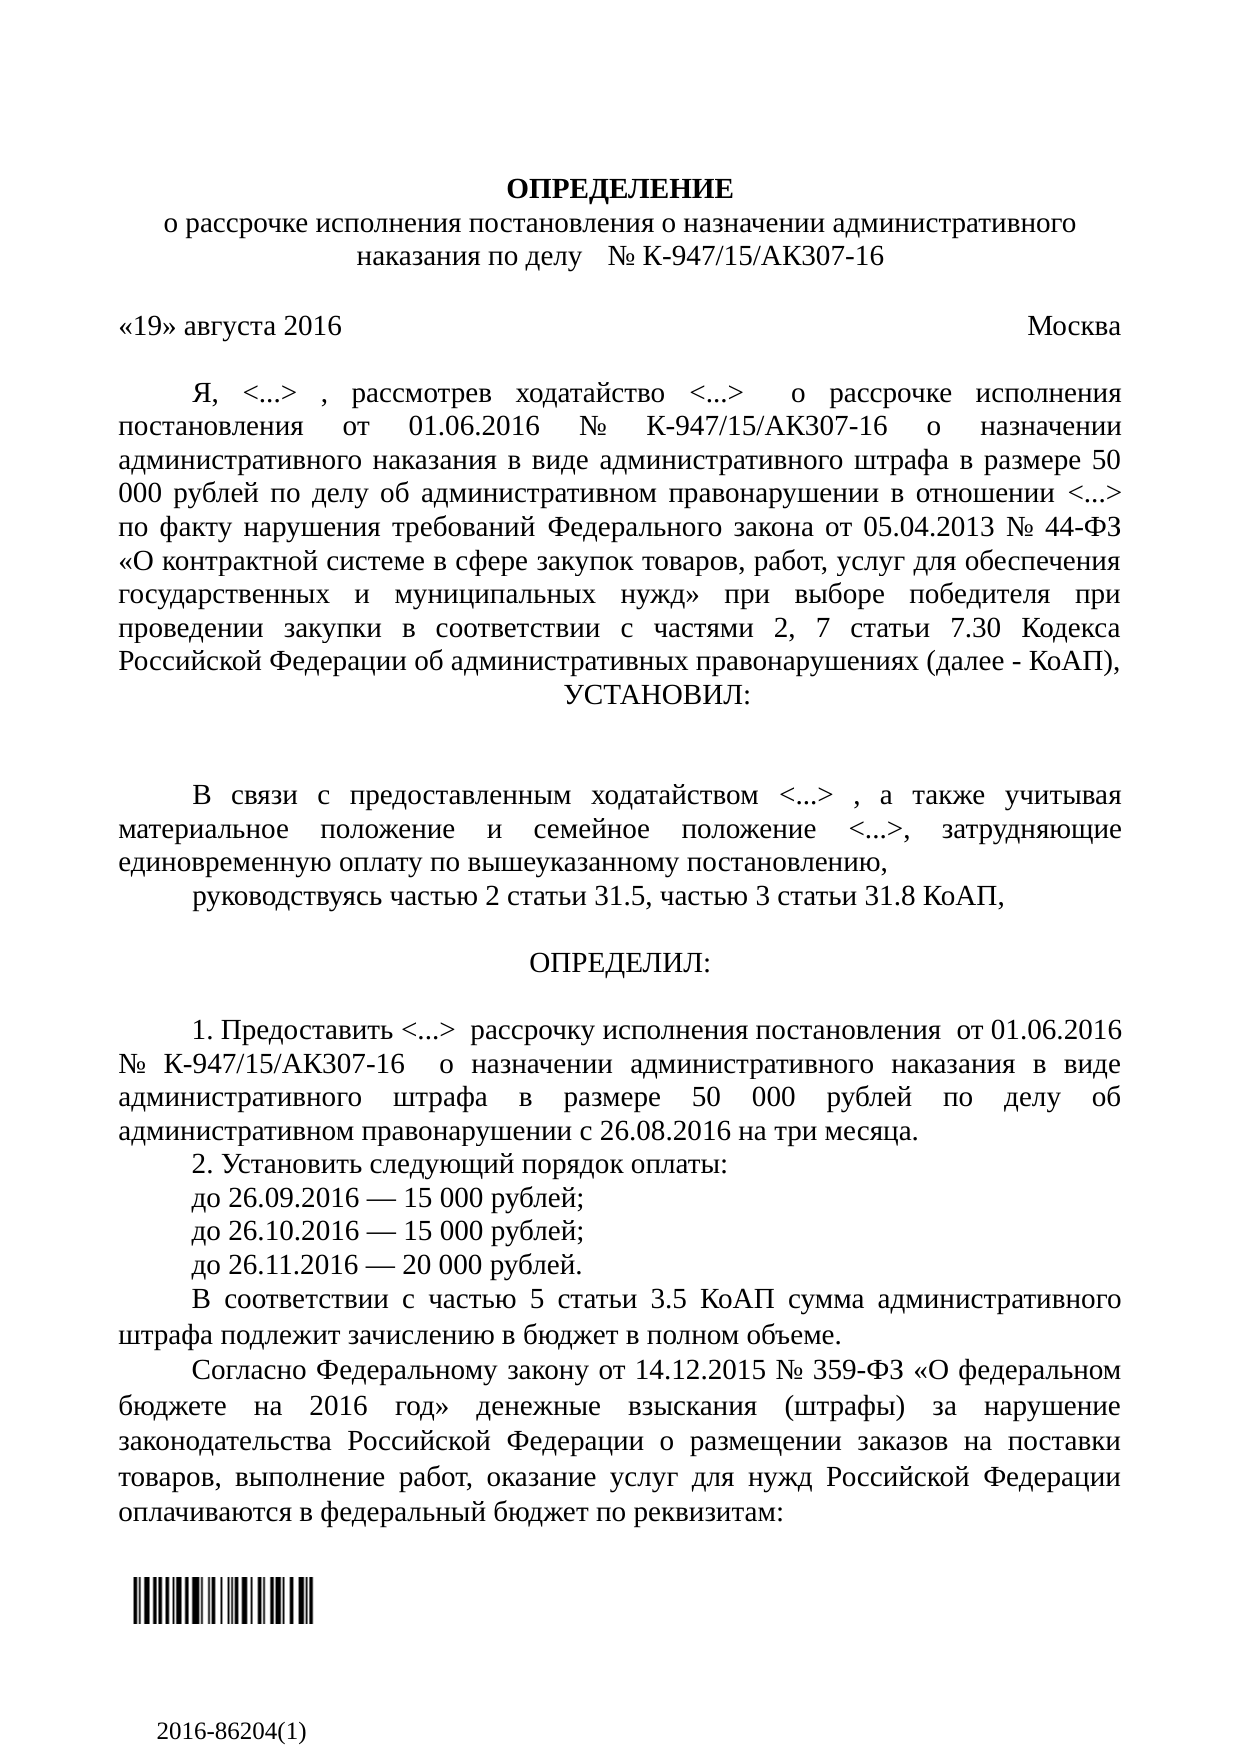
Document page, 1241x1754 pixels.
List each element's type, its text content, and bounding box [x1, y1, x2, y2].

subtitle ОПРЕДЕЛЕНИЕ [118, 171, 1122, 205]
text В связи с предоставленным ходатайством <...> , а также учитывая материальное положение и семейное положение <...>, затрудняющие единовременную оплату по вышеуказанному постановлению, [118, 777, 1122, 878]
text Согласно Федеральному закону от 14.12.2015 № 359-ФЗ «О федеральном бюджете на 2016 год» денежные взыскания (штрафы) за нарушение законодательства Российской Федерации о размещении заказов на поставки товаров, выполнение работ, оказание услуг для нужд Российской Федерации оплачиваются в федеральный бюджет по реквизитам: [118, 1351, 1122, 1528]
text УСТАНОВИЛ: [118, 677, 1122, 710]
text «19» августа 2016 Москва [118, 308, 1122, 341]
text о рассрочке исполнения постановления о назначении административного наказания по делу № К-947/15/АК307-16 [118, 205, 1122, 274]
text 2. Установить следующий порядок оплаты: [118, 1146, 1122, 1180]
text до 26.10.2016 — 15 000 рублей; [118, 1213, 1122, 1247]
text ОПРЕДЕЛИЛ: [118, 945, 1122, 979]
text до 26.11.2016 — 20 000 рублей. [118, 1247, 1122, 1281]
text Я, <...> , рассмотрев ходатайство <...> о рассрочке исполнения постановления от 01.06.2016 № К-947/15/АК307-16 о назначении административного наказания в виде административного штрафа в размере 50 000 рублей по делу об административном правонарушении в отношении <...> по факту нарушения требований Федерального закона от 05.04.2013 № 44-ФЗ «О контрактной системе в сфере закупок товаров, работ, услуг для обеспечения государственных и муниципальных нужд» при выборе победителя при проведении закупки в соответствии с частями 2, 7 статьи 7.30 Кодекса Российской Федерации об административных правонарушениях (далее - КоАП), [118, 375, 1122, 677]
text 1. Предоставить <...> рассрочку исполнения постановления от 01.06.2016 № К-947/15/АК307-16 о назначении административного наказания в виде административного штрафа в размере 50 000 рублей по делу об административном правонарушении с 26.08.2016 на три месяца. [118, 1012, 1122, 1146]
text В соответствии с частью 5 статьи 3.5 КоАП сумма административного штрафа подлежит зачислению в бюджет в полном объеме. [118, 1281, 1122, 1351]
text руководствуясь частью 2 статьи 31.5, частью 3 статьи 31.8 КоАП, [118, 878, 1122, 912]
text до 26.09.2016 — 15 000 рублей; [118, 1180, 1122, 1213]
picture [118, 1577, 331, 1624]
